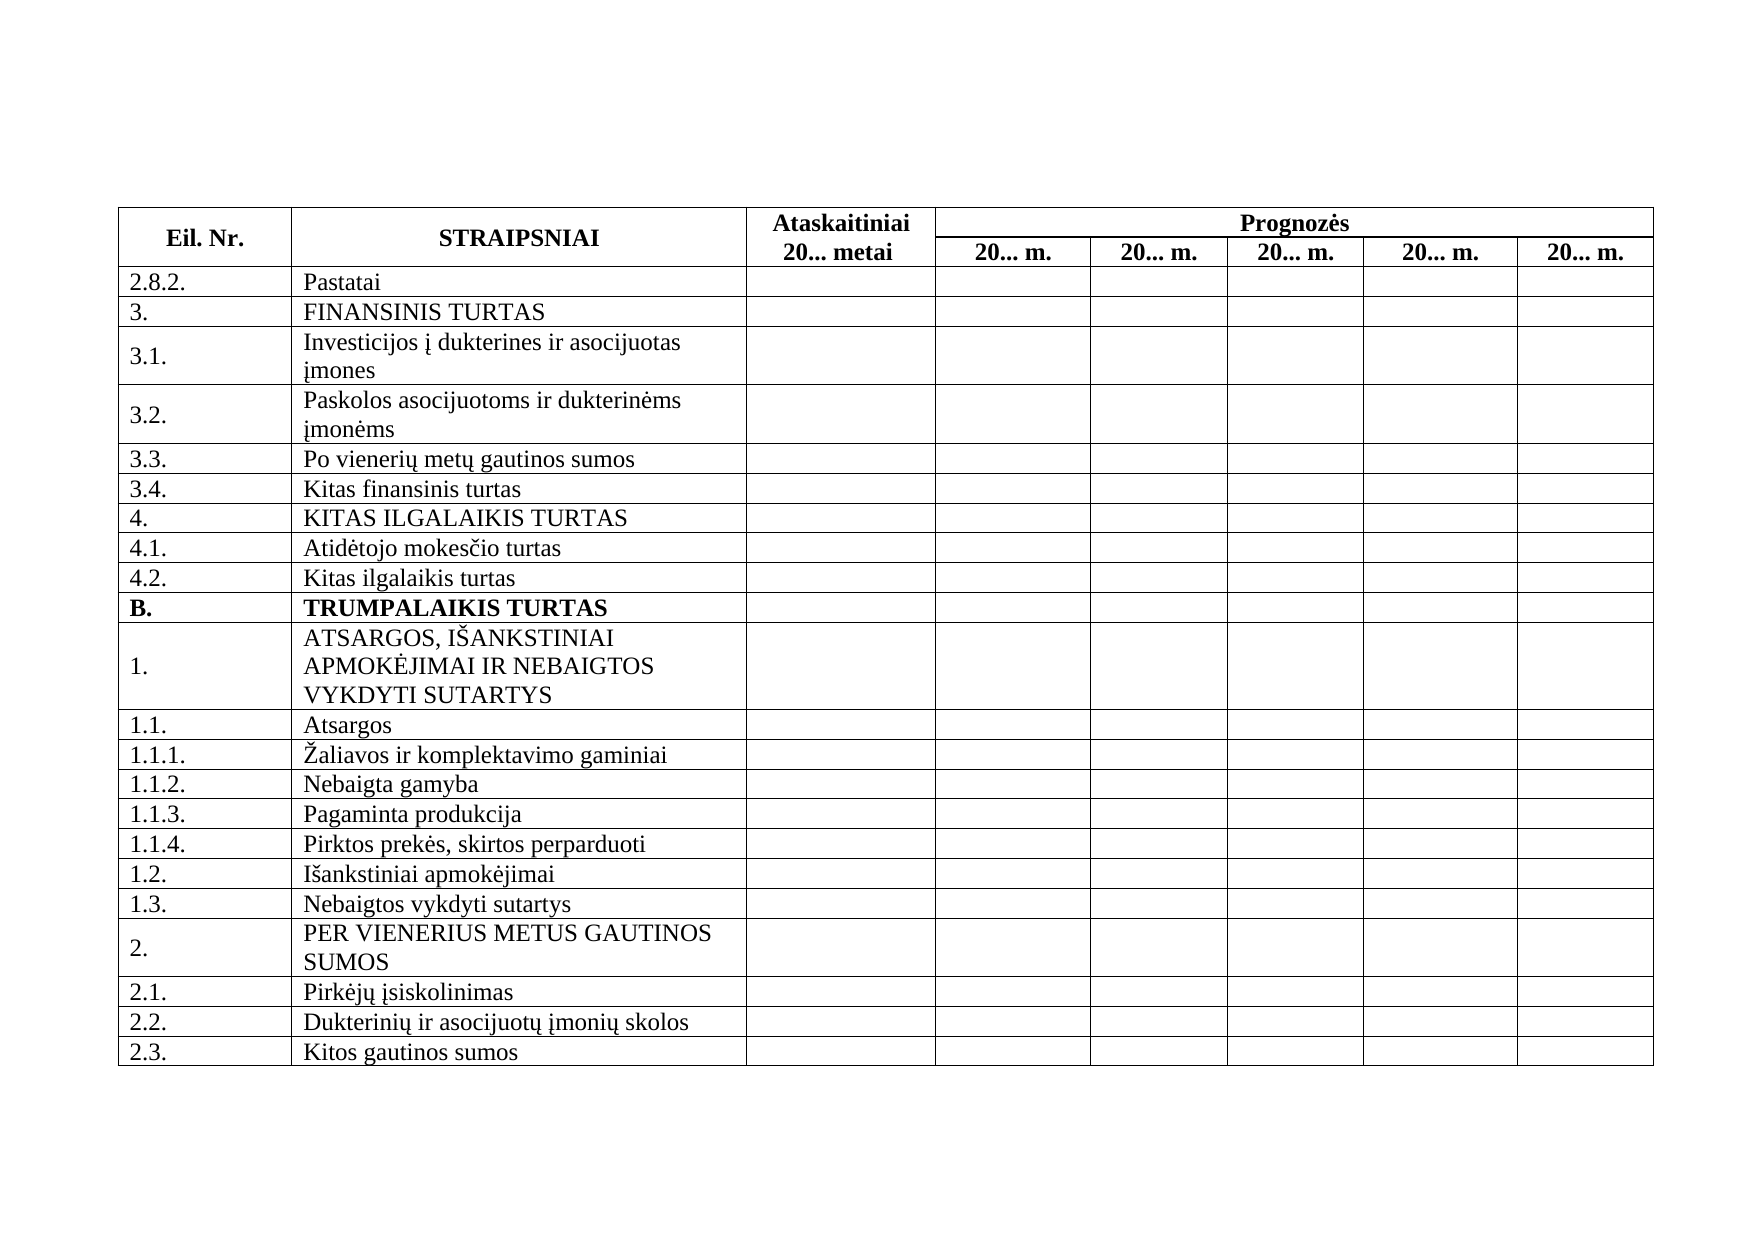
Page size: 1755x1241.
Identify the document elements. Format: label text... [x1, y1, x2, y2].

table_cell [1518, 385, 1653, 443]
table_cell [936, 710, 1090, 739]
table_cell 3. [119, 297, 291, 326]
table_cell [1091, 297, 1227, 326]
table_cell [747, 563, 935, 592]
table_cell [1091, 504, 1227, 532]
table_cell [1518, 859, 1653, 888]
table_cell 20... m. [1228, 238, 1363, 266]
table_cell 4. [119, 504, 291, 532]
table_cell [1228, 889, 1363, 917]
table_cell [1364, 297, 1517, 326]
table_cell Investicijos į dukterines ir asocijuotas įmones [292, 327, 746, 384]
table_cell [1228, 444, 1363, 473]
table_cell [1228, 267, 1363, 296]
table_cell Išankstiniai apmokėjimai [292, 859, 746, 888]
table_cell [747, 770, 935, 798]
table_cell [936, 327, 1090, 384]
table_cell [1228, 297, 1363, 326]
table_cell [747, 710, 935, 739]
table_cell [1364, 563, 1517, 592]
table_cell [1091, 533, 1227, 562]
table_cell [747, 799, 935, 828]
table_cell [1518, 533, 1653, 562]
table_cell [1091, 1007, 1227, 1036]
table_cell [747, 740, 935, 768]
table_cell 20... m. [936, 238, 1090, 266]
table_cell [1364, 977, 1517, 1006]
table_cell [1228, 710, 1363, 739]
table_cell [1518, 740, 1653, 768]
table_cell [1091, 740, 1227, 768]
table_cell [1518, 504, 1653, 532]
table_cell [1091, 710, 1227, 739]
table_cell [1091, 889, 1227, 917]
table_cell [936, 444, 1090, 473]
table_cell TRUMPALAIKIS TURTAS [292, 593, 746, 622]
table_cell 1.1. [119, 710, 291, 739]
table_cell Pirkėjų įsiskolinimas [292, 977, 746, 1006]
table_cell [1518, 474, 1653, 502]
table_cell 3.3. [119, 444, 291, 473]
table_cell [1518, 889, 1653, 917]
table_cell [747, 533, 935, 562]
table_cell [1228, 474, 1363, 502]
table_cell [1091, 623, 1227, 709]
table_cell 1.2. [119, 859, 291, 888]
table_cell [936, 1037, 1090, 1065]
table_cell [747, 297, 935, 326]
table_cell [1228, 977, 1363, 1006]
table_cell [1091, 829, 1227, 858]
table_cell [747, 593, 935, 622]
table_cell [747, 859, 935, 888]
table_cell [1091, 444, 1227, 473]
table_cell [1228, 799, 1363, 828]
table_cell [936, 474, 1090, 502]
table_cell Kitas ilgalaikis turtas [292, 563, 746, 592]
table_cell Atsargos [292, 710, 746, 739]
table_cell [1228, 533, 1363, 562]
table_cell [1518, 267, 1653, 296]
table_cell 4.1. [119, 533, 291, 562]
table_cell [1091, 267, 1227, 296]
table_cell 1.1.4. [119, 829, 291, 858]
table_cell 3.4. [119, 474, 291, 502]
table_cell [1091, 563, 1227, 592]
table_cell PER VIENERIUS METUS GAUTINOS SUMOS [292, 919, 746, 976]
table_cell [747, 623, 935, 709]
table_cell [1518, 977, 1653, 1006]
table_cell [1518, 1007, 1653, 1036]
table_cell [936, 919, 1090, 976]
table_cell [1518, 563, 1653, 592]
table_cell [1518, 710, 1653, 739]
table_cell [1364, 623, 1517, 709]
table_header Prognozės [936, 208, 1653, 236]
table_cell Atidėtojo mokesčio turtas [292, 533, 746, 562]
table_cell [1518, 799, 1653, 828]
table_cell [747, 1007, 935, 1036]
table_cell [747, 327, 935, 384]
table_cell [1091, 977, 1227, 1006]
table_cell [936, 563, 1090, 592]
table_cell 1.3. [119, 889, 291, 917]
table_cell 20... m. [1518, 238, 1653, 266]
table_cell [936, 770, 1090, 798]
table_cell [936, 859, 1090, 888]
table_cell Pastatai [292, 267, 746, 296]
table_cell [747, 474, 935, 502]
table_cell [747, 919, 935, 976]
table_cell [936, 504, 1090, 532]
table_cell 1.1.1. [119, 740, 291, 768]
table_cell [1364, 770, 1517, 798]
table_cell [1364, 327, 1517, 384]
table_cell 2.3. [119, 1037, 291, 1065]
table_cell [1518, 770, 1653, 798]
table_cell [1518, 919, 1653, 976]
table_cell [1228, 327, 1363, 384]
table_cell [936, 623, 1090, 709]
table_cell [1228, 919, 1363, 976]
table_cell 1.1.2. [119, 770, 291, 798]
table_cell [936, 385, 1090, 443]
table_cell 2.8.2. [119, 267, 291, 296]
table_cell [1364, 474, 1517, 502]
table_cell 1.1.3. [119, 799, 291, 828]
table_cell [936, 533, 1090, 562]
table_cell [1228, 740, 1363, 768]
table_cell [1364, 829, 1517, 858]
table_cell [747, 504, 935, 532]
table_cell [1364, 710, 1517, 739]
table_cell [1364, 1007, 1517, 1036]
table_cell [1364, 267, 1517, 296]
table_cell [1364, 799, 1517, 828]
table_cell Žaliavos ir komplektavimo gaminiai [292, 740, 746, 768]
table_cell FINANSINIS TURTAS [292, 297, 746, 326]
table_cell [1364, 919, 1517, 976]
table_cell [936, 799, 1090, 828]
table_cell [747, 444, 935, 473]
table_cell Kitos gautinos sumos [292, 1037, 746, 1065]
table_cell [936, 1007, 1090, 1036]
table_header Ataskaitiniai 20... metai [747, 208, 935, 266]
table_cell [936, 829, 1090, 858]
table_cell Nebaigta gamyba [292, 770, 746, 798]
table_cell [1228, 623, 1363, 709]
table_cell [747, 385, 935, 443]
table_cell [1228, 1037, 1363, 1065]
table_cell 2.2. [119, 1007, 291, 1036]
table_cell [1518, 623, 1653, 709]
table_cell [1228, 563, 1363, 592]
table_cell [1091, 385, 1227, 443]
table_cell [1091, 799, 1227, 828]
table_cell 3.2. [119, 385, 291, 443]
table_cell [1228, 770, 1363, 798]
table_cell Kitas finansinis turtas [292, 474, 746, 502]
table_cell 2. [119, 919, 291, 976]
table_cell [1364, 889, 1517, 917]
table_cell [1518, 829, 1653, 858]
table_header Eil. Nr. [119, 208, 291, 266]
table_cell Pagaminta produkcija [292, 799, 746, 828]
table_cell [1228, 593, 1363, 622]
table_cell 20... m. [1364, 238, 1517, 266]
table_cell [1228, 859, 1363, 888]
table_cell ATSARGOS, IŠANKSTINIAI APMOKĖJIMAI IR NEBAIGTOS VYKDYTI SUTARTYS [292, 623, 746, 709]
table_cell [1228, 504, 1363, 532]
table_cell [1228, 1007, 1363, 1036]
table_cell Pirktos prekės, skirtos perparduoti [292, 829, 746, 858]
table_cell [1091, 593, 1227, 622]
table_cell [1518, 297, 1653, 326]
table_cell [1518, 593, 1653, 622]
table_cell [936, 977, 1090, 1006]
table_cell [747, 1037, 935, 1065]
table_cell [747, 829, 935, 858]
table_cell [1228, 385, 1363, 443]
table_cell [1364, 444, 1517, 473]
table_cell [747, 267, 935, 296]
table_cell [1364, 593, 1517, 622]
table_cell [1091, 474, 1227, 502]
table_cell [936, 889, 1090, 917]
table_cell [1364, 1037, 1517, 1065]
table_cell [1518, 444, 1653, 473]
table_cell KITAS ILGALAIKIS TURTAS [292, 504, 746, 532]
table_cell [936, 297, 1090, 326]
table_cell [747, 889, 935, 917]
table_header STRAIPSNIAI [292, 208, 746, 266]
table_cell 20... m. [1091, 238, 1227, 266]
table_cell [1228, 829, 1363, 858]
table_cell [1364, 533, 1517, 562]
table_cell [1364, 740, 1517, 768]
table_cell [747, 977, 935, 1006]
table_cell [1091, 859, 1227, 888]
table_cell [1091, 770, 1227, 798]
table_cell Paskolos asocijuotoms ir dukterinėms įmonėms [292, 385, 746, 443]
table_cell [1364, 859, 1517, 888]
table_cell [1364, 504, 1517, 532]
table_cell 3.1. [119, 327, 291, 384]
table_cell [936, 593, 1090, 622]
table_cell [1518, 1037, 1653, 1065]
table_cell Nebaigtos vykdyti sutartys [292, 889, 746, 917]
table_cell [1091, 919, 1227, 976]
table_cell [1091, 327, 1227, 384]
table_cell [1364, 385, 1517, 443]
table_cell 2.1. [119, 977, 291, 1006]
table_cell B. [119, 593, 291, 622]
table_cell [936, 740, 1090, 768]
table_cell [1091, 1037, 1227, 1065]
table_cell 1. [119, 623, 291, 709]
table_cell [1518, 327, 1653, 384]
table_cell Dukterinių ir asocijuotų įmonių skolos [292, 1007, 746, 1036]
table_cell 4.2. [119, 563, 291, 592]
table_cell Po vienerių metų gautinos sumos [292, 444, 746, 473]
table_cell [936, 267, 1090, 296]
